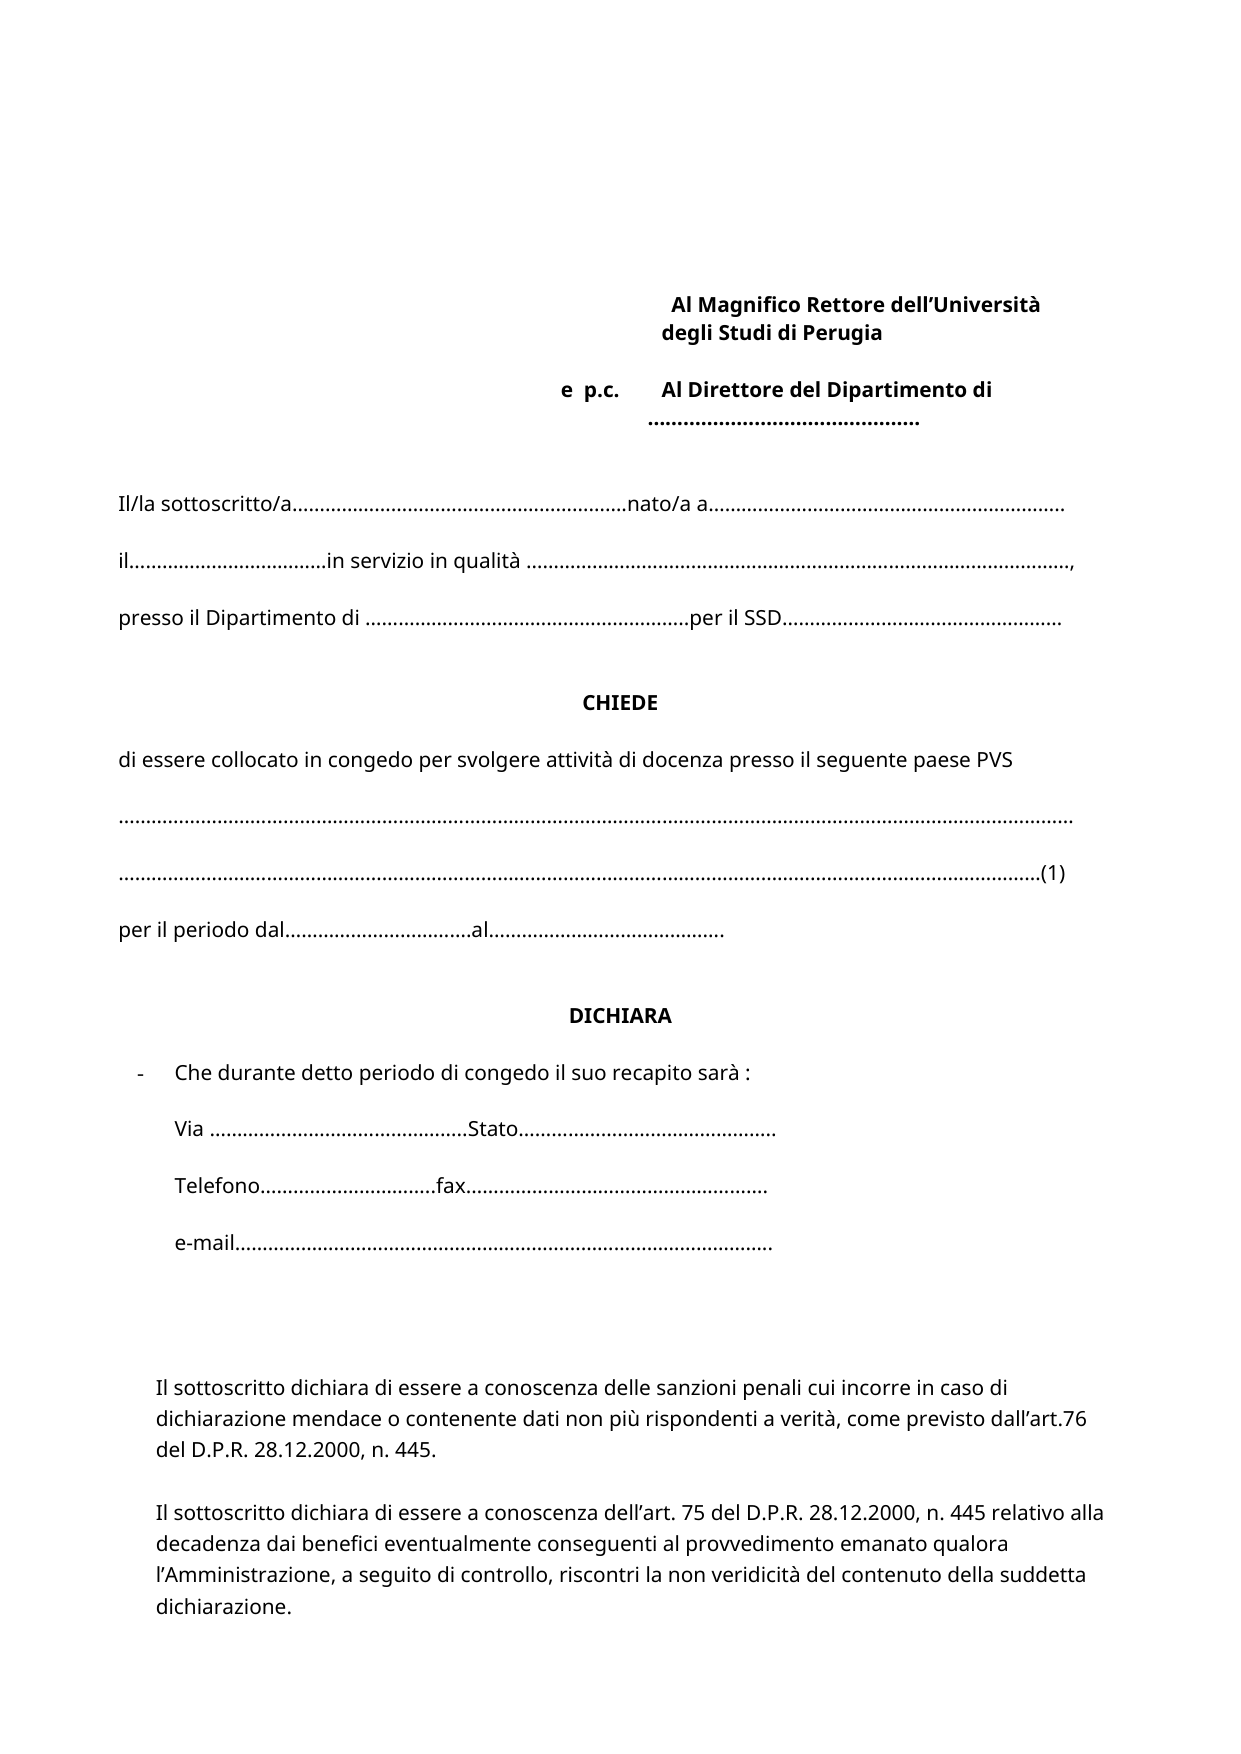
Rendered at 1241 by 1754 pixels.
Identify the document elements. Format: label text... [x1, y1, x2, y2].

text Il sottoscritto dichiara di essere a conoscenza delle sanzioni penali cui incorre in caso di dichiarazione mendace o contenente dati non più rispondenti a verità, come previsto dall’art.76 del D.P.R. 28.12.2000, n. 445. [156, 1370, 1122, 1464]
text per il periodo dal…………………………….al……………………………………. [118, 915, 1122, 944]
text DICHIARA [118, 1001, 1122, 1029]
text il………………………………in servizio in qualità ………………………………………………………………………………………, [118, 546, 1122, 574]
text presso il Dipartimento di …………………………………………………..per il SSD…………………………………………… [118, 603, 1122, 631]
text Il/la sottoscritto/a…………………………………………………….nato/a a……………………………………………………….. [118, 489, 1122, 517]
text ………………………………………………………………………………………………………………………………………………………… [118, 802, 1122, 830]
text ………………………………………. [118, 403, 1122, 432]
subtitle CHIEDE [118, 688, 1122, 716]
text ……………………………………………………………………………………………………………………………………………………(1) [118, 858, 1122, 887]
text e-mail…………………………………………………………………………………….. [174, 1228, 1122, 1257]
text Via ………………………………………..Stato……………………………………….. [174, 1114, 1122, 1143]
text di essere collocato in congedo per svolgere attività di docenza presso il seguente paese PVS [118, 745, 1122, 773]
text degli Studi di Perugia [118, 318, 1122, 347]
list Che durante detto periodo di congedo il suo recapito sarà : [137, 1058, 1122, 1086]
text e p.c. Al Direttore del Dipartimento di [118, 375, 1122, 403]
text Al Magnifico Rettore dell’Università [671, 290, 1122, 318]
text Il sottoscritto dichiara di essere a conoscenza dell’art. 75 del D.P.R. 28.12.2000, n. 445 relativo alla decadenza dai benefici eventualmente conseguenti al provvedimento emanato qualora l’Amministrazione, a seguito di controllo, riscontri la non veridicità del contenuto della suddetta dichiarazione. [156, 1495, 1122, 1620]
text Telefono…………………………..fax………………………………………………. [174, 1171, 1122, 1200]
